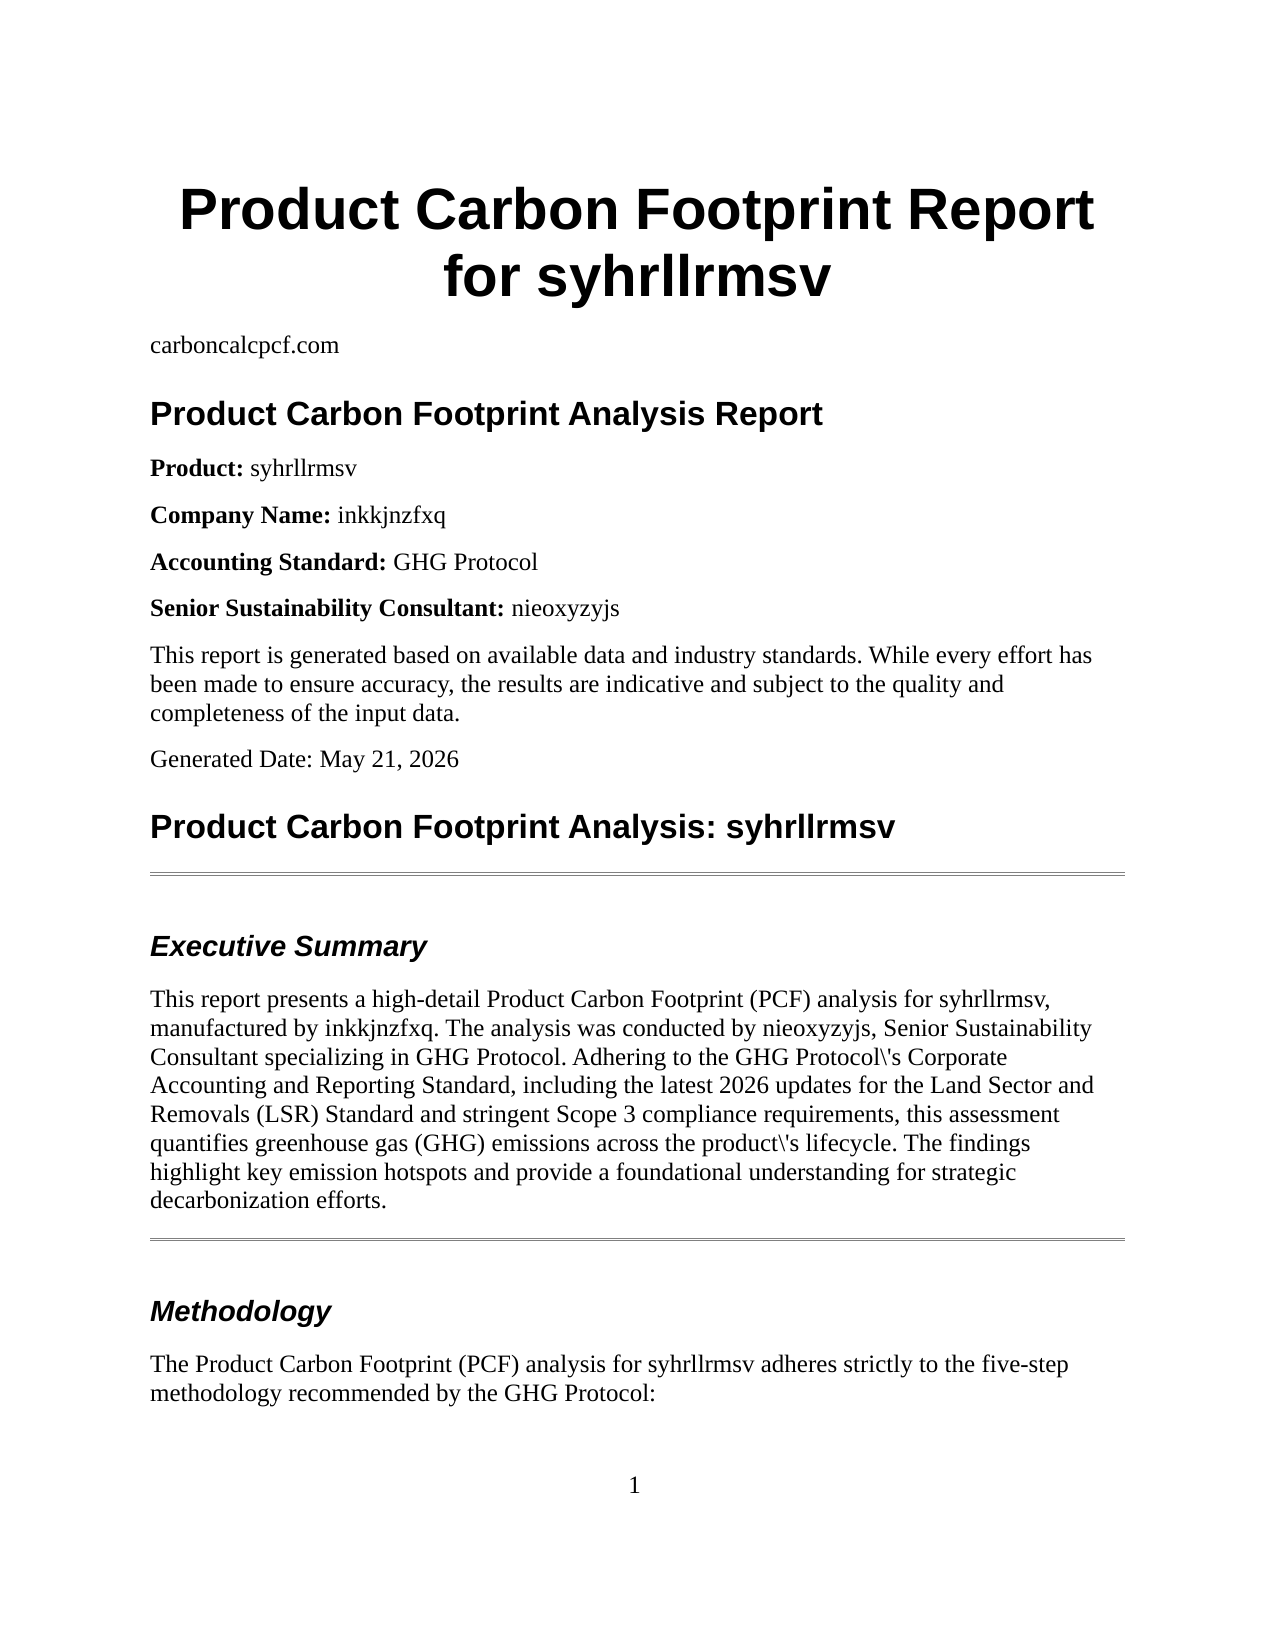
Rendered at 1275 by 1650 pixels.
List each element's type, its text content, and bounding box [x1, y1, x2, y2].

subtitle Product Carbon Footprint Analysis: syhrllrmsv [150, 807, 1125, 846]
subtitle Product Carbon Footprint Analysis Report [150, 393, 1125, 432]
text carboncalcpcf.com [150, 331, 1125, 359]
text Product: syhrllrmsv [150, 453, 1125, 482]
text The Product Carbon Footprint (PCF) analysis for syhrllrmsv adheres strictly to the five-step methodology recommended by the GHG Protocol: [150, 1349, 1125, 1407]
text Accounting Standard: GHG Protocol [150, 547, 1125, 576]
text This report is generated based on available data and industry standards. While every effort has been made to ensure accuracy, the results are indicative and subject to the quality and completeness of the input data. [150, 640, 1125, 726]
text Senior Sustainability Consultant: nieoxyzyjs [150, 593, 1125, 622]
text Generated Date: May 21, 2026 [150, 744, 1125, 773]
subtitle Executive Summary [150, 929, 1125, 963]
subtitle Methodology [150, 1294, 1125, 1328]
text Company Name: inkkjnzfxq [150, 500, 1125, 529]
title Product Carbon Footprint Report for syhrllrmsv [150, 175, 1125, 309]
text This report presents a high-detail Product Carbon Footprint (PCF) analysis for syhrllrmsv, manufactured by inkkjnzfxq. The analysis was conducted by nieoxyzyjs, Senior Sustainability Consultant specializing in GHG Protocol. Adhering to the GHG Protocol\'s Corporate Accounting and Reporting Standard, including the latest 2026 updates for the Land Sector and Removals (LSR) Standard and stringent Scope 3 compliance requirements, this assessment quantifies greenhouse gas (GHG) emissions across the product\'s lifecycle. The findings highlight key emission hotspots and provide a foundational understanding for strategic decarbonization efforts. [150, 984, 1125, 1214]
